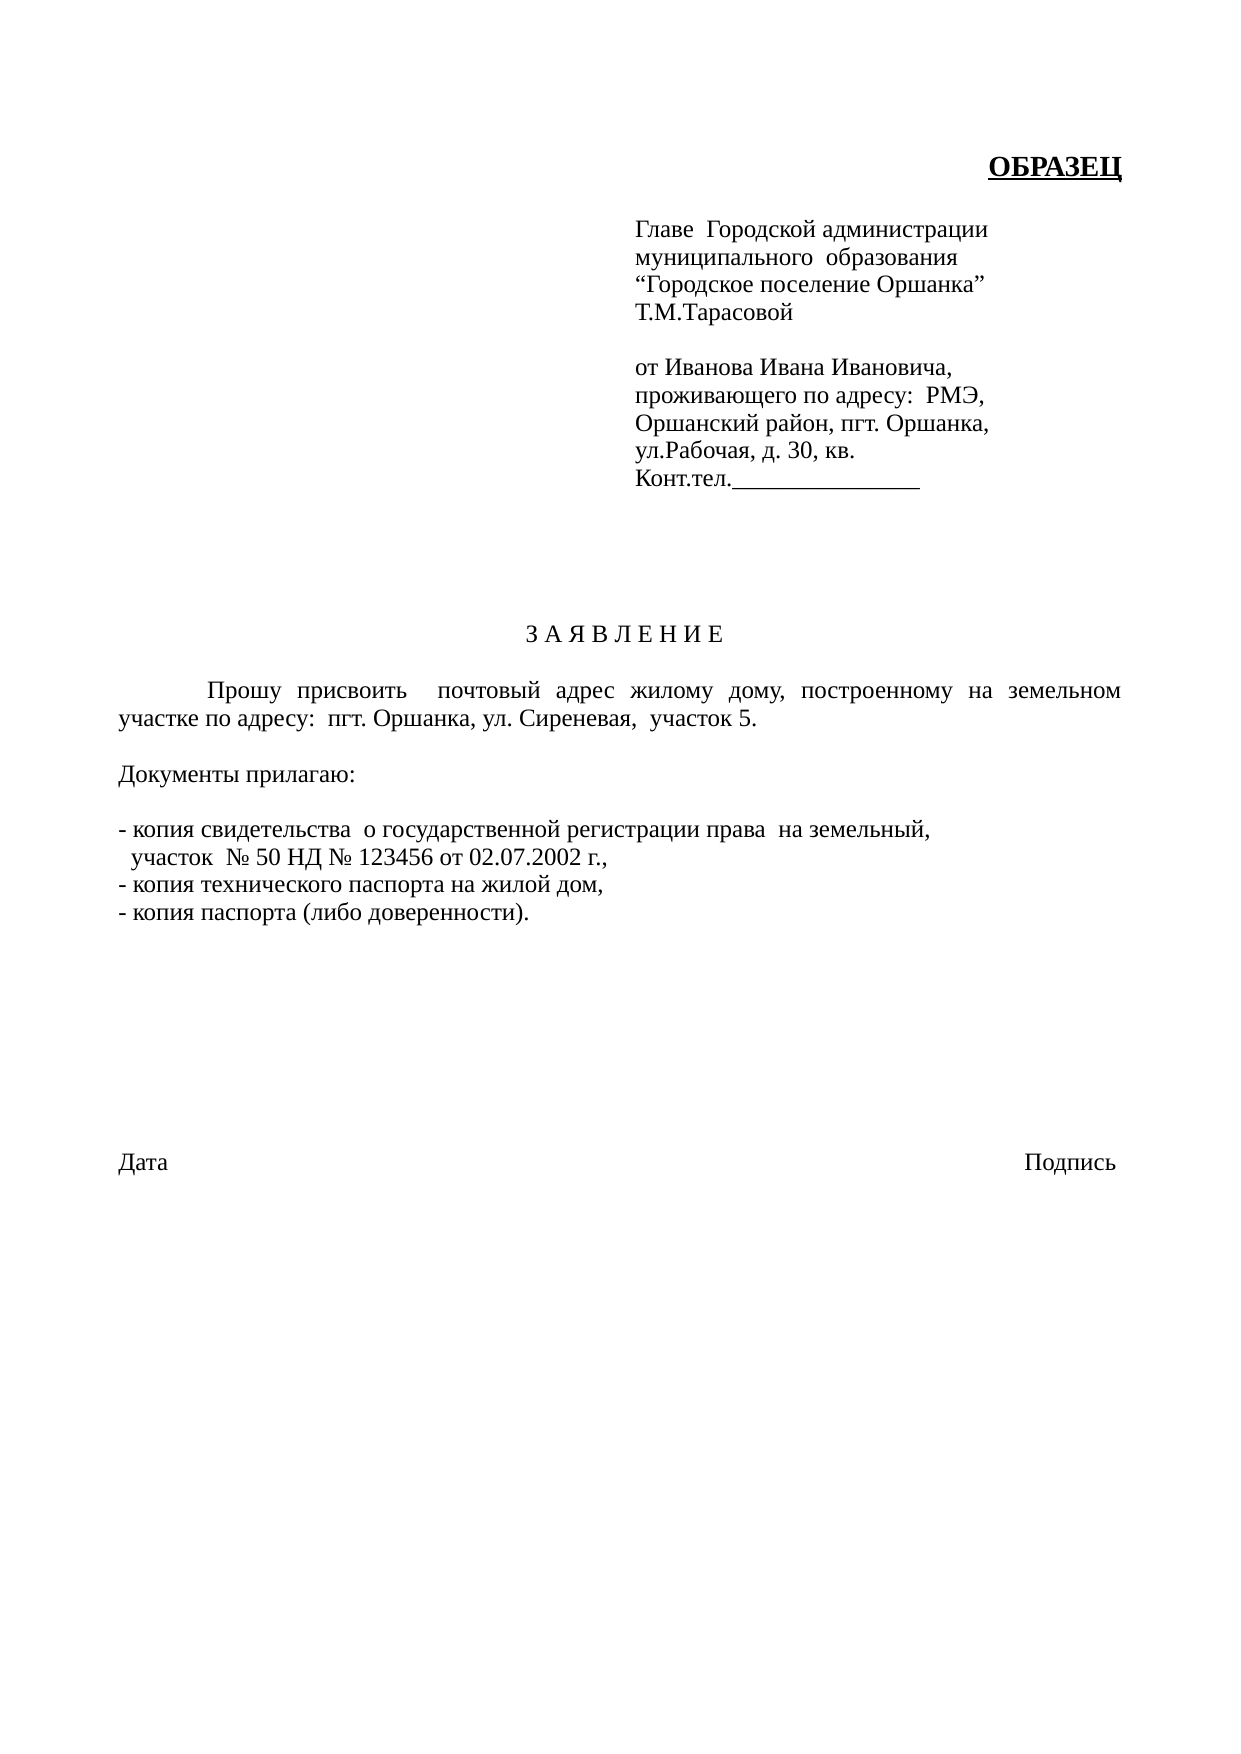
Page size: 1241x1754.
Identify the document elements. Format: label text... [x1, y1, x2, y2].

text проживающего по адресу: РМЭ, [635, 381, 1122, 409]
text ул.Рабочая, д. 30, кв. [635, 437, 1122, 464]
text ОБРАЗЕЦ [118, 150, 1122, 183]
text “Городское поселение Оршанка” [635, 270, 1122, 298]
text - копия технического паспорта на жилой дом, [118, 871, 1122, 898]
text Оршанский район, пгт. Оршанка, [635, 409, 1122, 437]
text от Иванова Ивана Ивановича, [635, 353, 1122, 381]
text - копия свидетельства о государственной регистрации права на земельный, [118, 815, 1122, 843]
text Дата Подпись [118, 1148, 1122, 1175]
text Конт.тел._______________ [635, 464, 1122, 492]
text - копия паспорта (либо доверенности). [118, 898, 1122, 926]
text участок № 50 НД № 123456 от 02.07.2002 г., [118, 843, 1122, 871]
text Документы прилагаю: [118, 760, 1122, 787]
text Главе Городской администрации муниципального образования [635, 215, 1122, 270]
text З А Я В Л Е Н И Е [118, 617, 1122, 649]
text Прошу присвоить почтовый адрес жилому дому, построенному на земельном участке по адресу: пгт. Оршанка, ул. Сиреневая, участок 5. [118, 677, 1122, 732]
text Т.М.Тарасовой [635, 298, 1122, 326]
